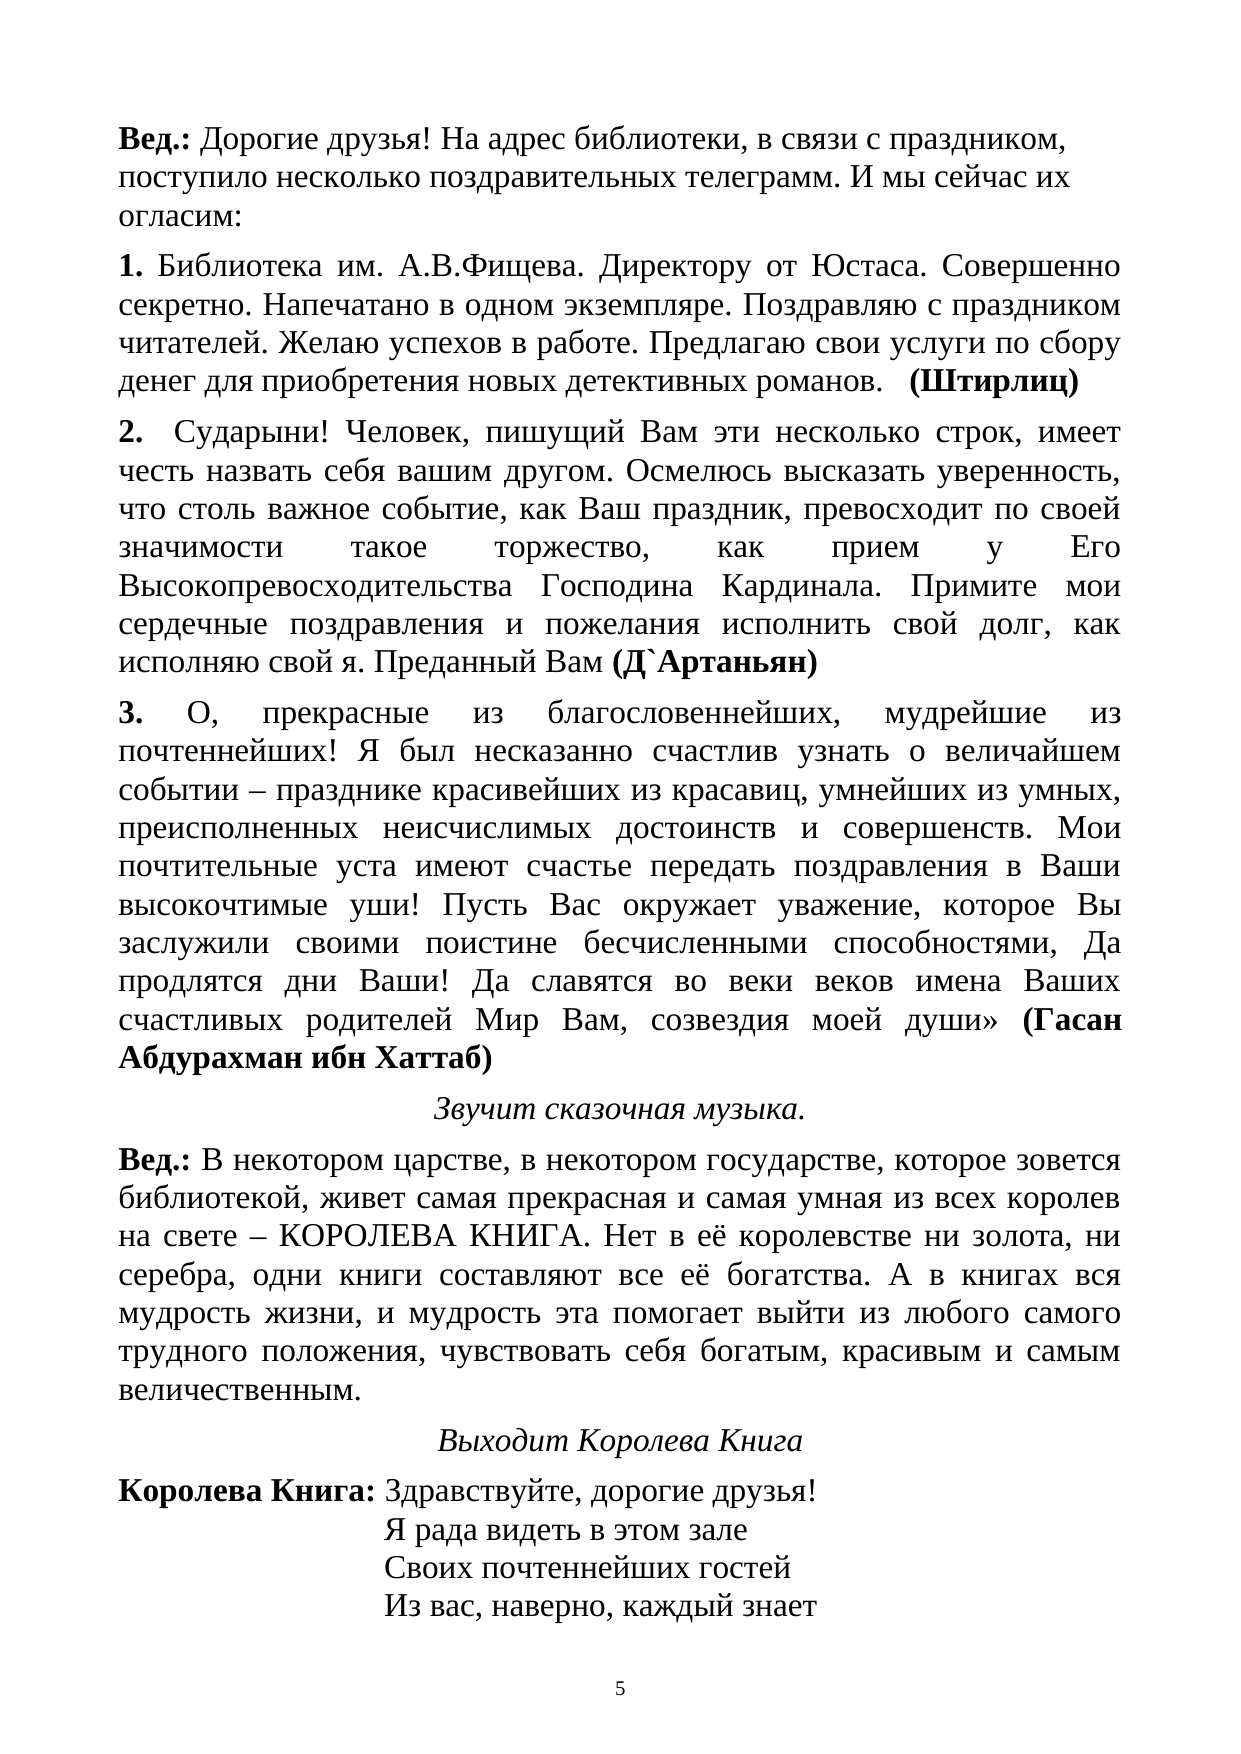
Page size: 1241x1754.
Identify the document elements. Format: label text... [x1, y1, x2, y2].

text Вед.: Дорогие друзья! На адрес библиотеки, в связи с праздником, поступило несколько поздравительных телеграмм. И мы сейчас их огласим: [118, 118, 1122, 233]
text Своих почтеннейших гостей [118, 1547, 1122, 1586]
text 1. Библиотека им. А.В.Фищева. Директору от Юстаса. Совершенно секретно. Напечатано в одном экземпляре. Поздравляю с праздником читателей. Желаю успехов в работе. Предлагаю свои услуги по сбору денег для приобретения новых детективных романов. (Штирлиц) [118, 246, 1122, 399]
text Вед.: В некотором царстве, в некотором государстве, которое зовется библиотекой, живет самая прекрасная и самая умная из всех королев на свете – КОРОЛЕВА КНИГА. Нет в её королевстве ни золота, ни серебра, одни книги составляют все её богатства. А в книгах вся мудрость жизни, и мудрость эта помогает выйти из любого самого трудного положения, чувствовать себя богатым, красивым и самым величественным. [118, 1139, 1122, 1407]
text Звучит сказочная музыка. [118, 1088, 1122, 1126]
text Королева Книга: Здравствуйте, дорогие друзья! [118, 1471, 1122, 1509]
text Выходит Королева Книга [118, 1420, 1122, 1458]
text Я рада видеть в этом зале [118, 1509, 1122, 1547]
text 2. Сударыни! Человек, пишущий Вам эти несколько строк, имеет честь назвать себя вашим другом. Осмелюсь высказать уверенность, что столь важное событие, как Ваш праздник, превосходит по своей значимости такое торжество, как прием у Его Высокопревосходительства Господина Кардинала. Примите мои сердечные поздравления и пожелания исполнить свой долг, как исполняю свой я. Преданный Вам (Д`Артаньян) [118, 411, 1122, 680]
text Из вас, наверно, каждый знает [118, 1586, 1122, 1624]
text 3. О, прекрасные из благословеннейших, мудрейшие из почтеннейших! Я был несказанно счастлив узнать о величайшем событии – празднике красивейших из красавиц, умнейших из умных, преисполненных неисчислимых достоинств и совершенств. Мои почтительные уста имеют счастье передать поздравления в Ваши высокочтимые уши! Пусть Вас окружает уважение, которое Вы заслужили своими поистине бесчисленными способностями, Да продлятся дни Ваши! Да славятся во веки веков имена Ваших счастливых родителей Мир Вам, созвездия моей души» (Гасан Абдурахман ибн Хаттаб) [118, 692, 1122, 1076]
